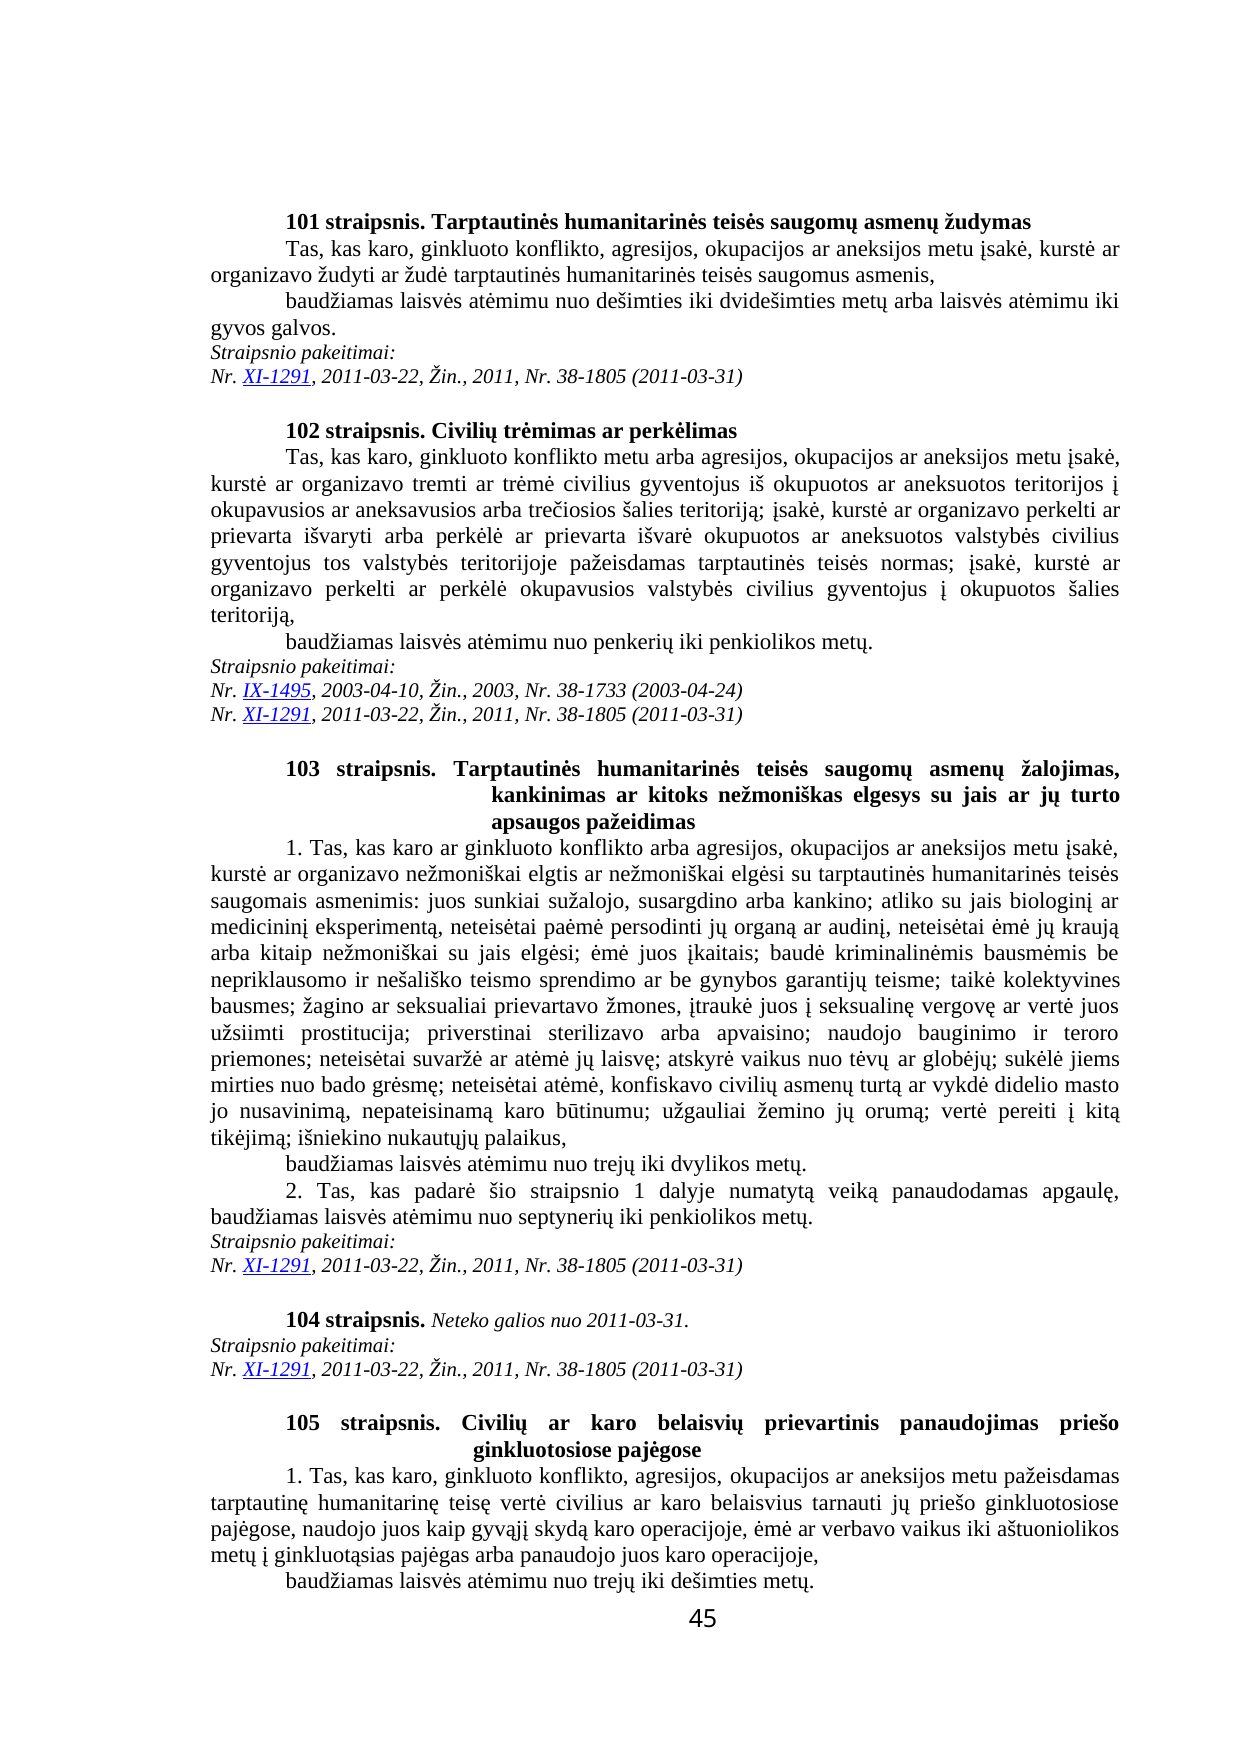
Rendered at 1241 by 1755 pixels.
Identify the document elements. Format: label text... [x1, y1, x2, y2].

text Nr. XI-1291, 2011-03-22, Žin., 2011, Nr. 38-1805 (2011-03-31) [210, 1357, 1120, 1381]
text Nr. XI-1291, 2011-03-22, Žin., 2011, Nr. 38-1805 (2011-03-31) [210, 1253, 1120, 1277]
text Tas, kas karo, ginkluoto konflikto, agresijos, okupacijos ar aneksijos metu įsakė, kurstė ar organizavo žudyti ar žudė tarptautinės humanitarinės teisės saugomus asmenis, [210, 234, 1120, 287]
text 102 straipsnis. Civilių trėmimas ar perkėlimas [210, 417, 1120, 443]
text Tas, kas karo, ginkluoto konflikto metu arba agresijos, okupacijos ar aneksijos metu įsakė, kurstė ar organizavo tremti ar trėmė civilius gyventojus iš okupuotos ar aneksuotos teritorijos į okupavusios ar aneksavusios arba trečiosios šalies teritoriją; įsakė, kurstė ar organizavo perkelti ar prievarta išvaryti arba perkėlė ar prievarta išvarė okupuotos ar aneksuotos valstybės civilius gyventojus tos valstybės teritorijoje pažeisdamas tarptautinės teisės normas; įsakė, kurstė ar organizavo perkelti ar perkėlė okupavusios valstybės civilius gyventojus į okupuotos šalies teritoriją, [210, 443, 1120, 628]
text 101 straipsnis. Tarptautinės humanitarinės teisės saugomų asmenų žudymas [210, 208, 1120, 234]
text 1. Tas, kas karo, ginkluoto konflikto, agresijos, okupacijos ar aneksijos metu pažeisdamas tarptautinę humanitarinę teisę vertė civilius ar karo belaisvius tarnauti jų priešo ginkluotosiose pajėgose, naudojo juos kaip gyvąjį skydą karo operacijoje, ėmė ar verbavo vaikus iki aštuoniolikos metų į ginkluotąsias pajėgas arba panaudojo juos karo operacijoje, [210, 1462, 1120, 1568]
text 104 straipsnis. Neteko galios nuo 2011-03-31. [210, 1306, 1120, 1333]
text 1. Tas, kas karo ar ginkluoto konflikto arba agresijos, okupacijos ar aneksijos metu įsakė, kurstė ar organizavo nežmoniškai elgtis ar nežmoniškai elgėsi su tarptautinės humanitarinės teisės saugomais asmenimis: juos sunkiai sužalojo, susargdino arba kankino; atliko su jais biologinį ar medicininį eksperimentą, neteisėtai paėmė persodinti jų organą ar audinį, neteisėtai ėmė jų kraują arba kitaip nežmoniškai su jais elgėsi; ėmė juos įkaitais; baudė kriminalinėmis bausmėmis be nepriklausomo ir nešališko teismo sprendimo ar be gynybos garantijų teisme; taikė kolektyvines bausmes; žagino ar seksualiai prievartavo žmones, įtraukė juos į seksualinę vergovę ar vertė juos užsiimti prostitucija; priverstinai sterilizavo arba apvaisino; naudojo bauginimo ir teroro priemones; neteisėtai suvaržė ar atėmė jų laisvę; atskyrė vaikus nuo tėvų ar globėjų; sukėlė jiems mirties nuo bado grėsmę; neteisėtai atėmė, konfiskavo civilių asmenų turtą ar vykdė didelio masto jo nusavinimą, nepateisinamą karo būtinumu; užgauliai žemino jų orumą; vertė pereiti į kitą tikėjimą; išniekino nukautųjų palaikus, [210, 834, 1120, 1150]
text Nr. XI-1291, 2011-03-22, Žin., 2011, Nr. 38-1805 (2011-03-31) [210, 702, 1120, 726]
text Nr. IX-1495, 2003-04-10, Žin., 2003, Nr. 38-1733 (2003-04-24) [210, 678, 1120, 702]
text Straipsnio pakeitimai: [210, 1229, 1120, 1253]
text Straipsnio pakeitimai: [210, 654, 1120, 678]
text 105 straipsnis. Civilių ar karo belaisvių prievartinis panaudojimas priešo ginkluotosiose pajėgose [285, 1409, 1120, 1462]
text Straipsnio pakeitimai: [210, 1333, 1120, 1357]
text Straipsnio pakeitimai: [210, 340, 1120, 364]
text 103 straipsnis. Tarptautinės humanitarinės teisės saugomų asmenų žalojimas, kankinimas ar kitoks nežmoniškas elgesys su jais ar jų turto apsaugos pažeidimas [285, 755, 1120, 834]
text baudžiamas laisvės atėmimu nuo penkerių iki penkiolikos metų. [210, 628, 1120, 654]
text 2. Tas, kas padarė šio straipsnio 1 dalyje numatytą veiką panaudodamas apgaulę, baudžiamas laisvės atėmimu nuo septynerių iki penkiolikos metų. [210, 1177, 1120, 1229]
text baudžiamas laisvės atėmimu nuo trejų iki dešimties metų. [210, 1568, 1120, 1594]
text baudžiamas laisvės atėmimu nuo dešimties iki dvidešimties metų arba laisvės atėmimu iki gyvos galvos. [210, 287, 1120, 340]
text Nr. XI-1291, 2011-03-22, Žin., 2011, Nr. 38-1805 (2011-03-31) [210, 364, 1120, 388]
text baudžiamas laisvės atėmimu nuo trejų iki dvylikos metų. [210, 1150, 1120, 1177]
